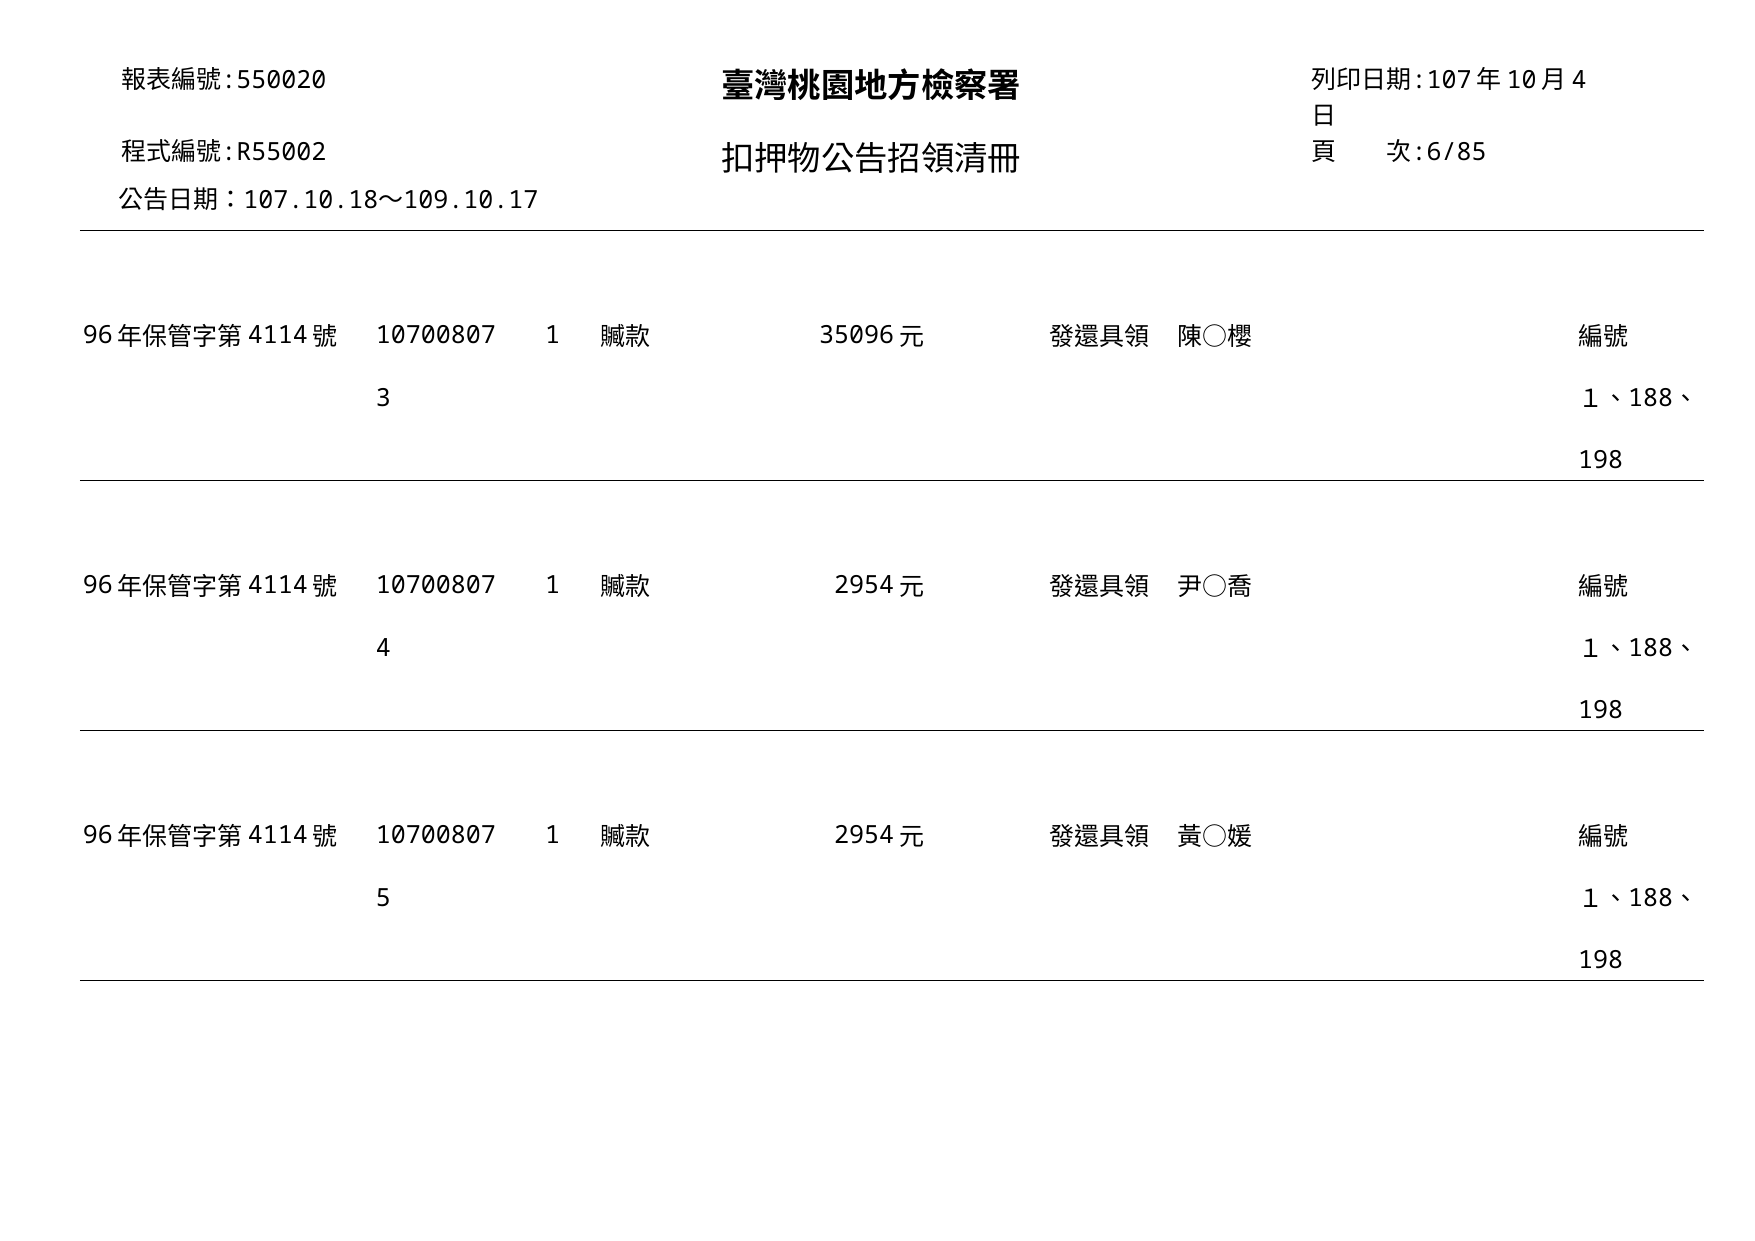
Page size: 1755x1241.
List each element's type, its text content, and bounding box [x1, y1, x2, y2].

table_cell 尹○喬 [1175, 481, 1317, 730]
table_cell 贓款 [597, 731, 807, 980]
table_cell 96年保管字第4114號 [80, 481, 373, 730]
table_cell 1 [507, 481, 597, 730]
table_cell 黃○媛 [1175, 731, 1317, 980]
table_cell 編號１、188、198 [1575, 731, 1704, 980]
table_cell 107008075 [373, 731, 507, 980]
table_cell 107008074 [373, 481, 507, 730]
table_cell 1 [507, 231, 597, 480]
table_cell 35096元 [808, 231, 927, 480]
table_cell 96年保管字第4114號 [80, 231, 373, 480]
table_cell [1317, 481, 1575, 730]
table_cell 發還具領 [1046, 731, 1175, 980]
table_cell 96年保管字第4114號 [80, 731, 373, 980]
table_cell [927, 481, 1046, 730]
table_cell [1317, 731, 1575, 980]
table_cell 贓款 [597, 231, 807, 480]
table_cell 發還具領 [1046, 481, 1175, 730]
table_cell 2954元 [808, 481, 927, 730]
table_cell 107008073 [373, 231, 507, 480]
table_cell 發還具領 [1046, 231, 1175, 480]
table_cell 編號１、188、198 [1575, 481, 1704, 730]
table_cell 編號１、188、198 [1575, 231, 1704, 480]
table_cell [1317, 231, 1575, 480]
table_cell 陳○櫻 [1175, 231, 1317, 480]
table_cell [927, 731, 1046, 980]
table_cell [927, 231, 1046, 480]
table_cell 贓款 [597, 481, 807, 730]
table_cell 2954元 [808, 731, 927, 980]
table_cell 1 [507, 731, 597, 980]
